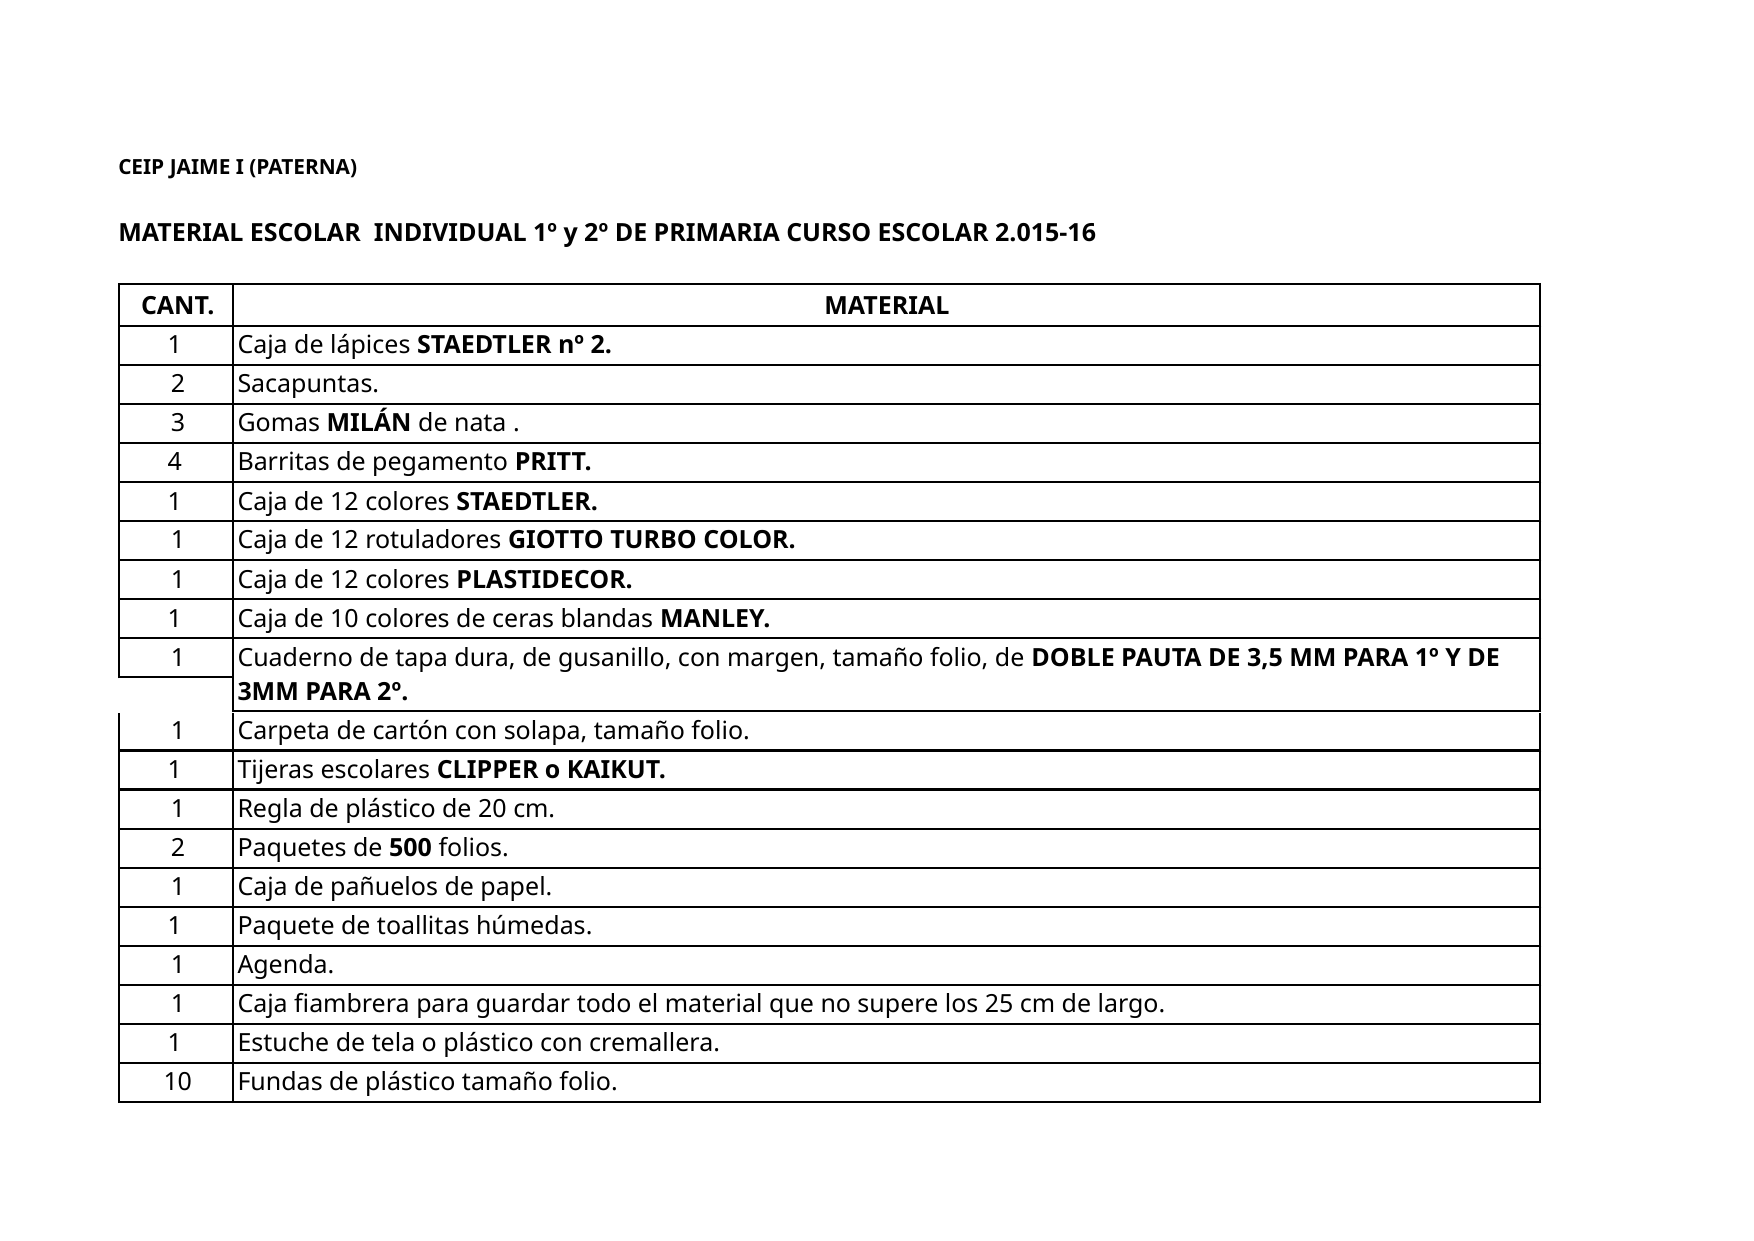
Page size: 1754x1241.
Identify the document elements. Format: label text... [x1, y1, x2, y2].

table_cell Paquetes de 500 folios. [234, 830, 1539, 867]
table_cell Gomas MILÁN de nata . [234, 405, 1539, 442]
table_cell Fundas de plástico tamaño folio. [234, 1064, 1539, 1101]
table_cell Caja de 12 rotuladores GIOTTO TURBO COLOR. [234, 522, 1539, 559]
table_cell 1 [120, 522, 232, 559]
table_cell 1 [120, 713, 232, 749]
table_cell Barritas de pegamento PRITT. [234, 444, 1539, 481]
table_cell Carpeta de cartón con solapa, tamaño folio. [234, 713, 1539, 749]
table_cell 1 [120, 986, 232, 1023]
table_header MATERIAL [234, 285, 1539, 325]
text CEIP JAIME I (PATERNA) [118, 152, 1636, 181]
table_cell Caja de 10 colores de ceras blandas MANLEY. [234, 600, 1539, 637]
table_cell 1 [120, 561, 232, 598]
table_cell Tijeras escolares CLIPPER o KAIKUT. [234, 752, 1539, 788]
table_cell 2 [120, 830, 232, 867]
table_cell 1 [120, 639, 232, 676]
table_header CANT. [120, 285, 232, 325]
table_cell 1 [120, 908, 232, 945]
table_cell Caja de 12 colores STAEDTLER. [234, 483, 1539, 520]
table_cell 1 [120, 483, 232, 520]
table_cell 1 [120, 327, 232, 364]
table_cell Caja fiambrera para guardar todo el material que no supere los 25 cm de largo. [234, 986, 1539, 1023]
table_cell 4 [120, 444, 232, 481]
table_cell 1 [120, 869, 232, 906]
table_cell 1 [120, 947, 232, 984]
table_cell Paquete de toallitas húmedas. [234, 908, 1539, 945]
table_cell Sacapuntas. [234, 366, 1539, 403]
table_cell 2 [120, 366, 232, 403]
table_cell Caja de pañuelos de papel. [234, 869, 1539, 906]
table_cell Caja de 12 colores PLASTIDECOR. [234, 561, 1539, 598]
table_cell Agenda. [234, 947, 1539, 984]
table_cell 1 [120, 1025, 232, 1062]
table_cell Regla de plástico de 20 cm. [234, 791, 1539, 828]
text MATERIAL ESCOLAR INDIVIDUAL 1º y 2º DE PRIMARIA CURSO ESCOLAR 2.015-16 [118, 215, 1636, 249]
table_cell [118, 678, 232, 712]
table_cell Cuaderno de tapa dura, de gusanillo, con margen, tamaño folio, de DOBLE PAUTA DE 3,5 MM PARA 1º Y DE 3MM PARA 2º. [234, 639, 1539, 710]
table_cell 1 [120, 600, 232, 637]
table_cell Estuche de tela o plástico con cremallera. [234, 1025, 1539, 1062]
table_cell 3 [120, 405, 232, 442]
table_cell 1 [120, 791, 232, 828]
table_cell 10 [120, 1064, 232, 1101]
table_cell Caja de lápices STAEDTLER nº 2. [234, 327, 1539, 364]
table_cell 1 [120, 752, 232, 788]
